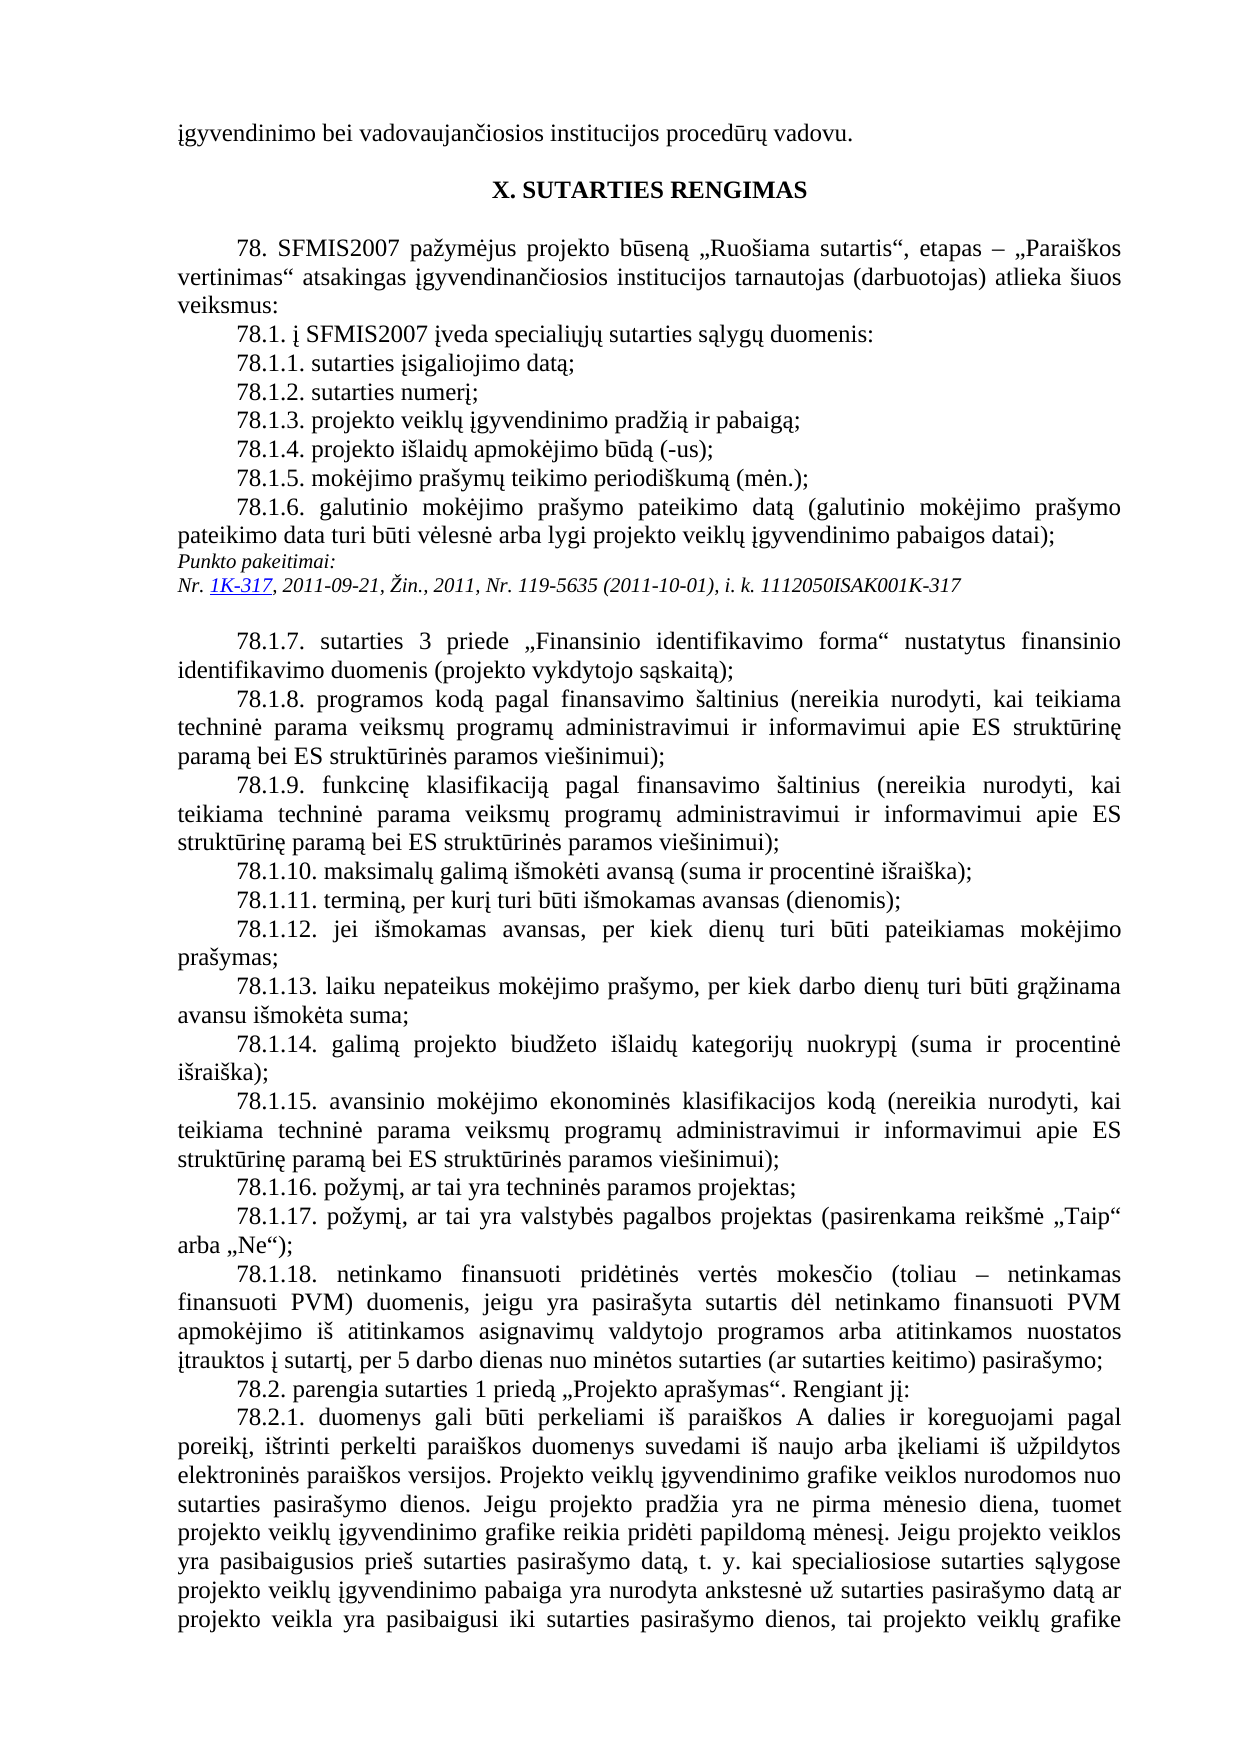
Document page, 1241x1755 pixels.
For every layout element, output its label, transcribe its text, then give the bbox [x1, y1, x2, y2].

text 78.2.1. duomenys gali būti perkeliami iš paraiškos A dalies ir koreguojami pagal poreikį, ištrinti perkelti paraiškos duomenys suvedami iš naujo arba įkeliami iš užpildytos elektroninės paraiškos versijos. Projekto veiklų įgyvendinimo grafike veiklos nurodomos nuo sutarties pasirašymo dienos. Jeigu projekto pradžia yra ne pirma mėnesio diena, tuomet projekto veiklų įgyvendinimo grafike reikia pridėti papildomą mėnesį. Jeigu projekto veiklos yra pasibaigusios prieš sutarties pasirašymo datą, t. y. kai specialiosiose sutarties sąlygose projekto veiklų įgyvendinimo pabaiga yra nurodyta ankstesnė už sutarties pasirašymo datą ar projekto veikla yra pasibaigusi iki sutarties pasirašymo dienos, tai projekto veiklų grafike [177, 1402, 1122, 1632]
text 78.1. į SFMIS2007 įveda specialiųjų sutarties sąlygų duomenis: [177, 319, 1122, 348]
text 78.1.18. netinkamo finansuoti pridėtinės vertės mokesčio (toliau – netinkamas finansuoti PVM) duomenis, jeigu yra pasirašyta sutartis dėl netinkamo finansuoti PVM apmokėjimo iš atitinkamos asignavimų valdytojo programos arba atitinkamos nuostatos įtrauktos į sutartį, per 5 darbo dienas nuo minėtos sutarties (ar sutarties keitimo) pasirašymo; [177, 1259, 1122, 1374]
text 78.1.6. galutinio mokėjimo prašymo pateikimo datą (galutinio mokėjimo prašymo pateikimo data turi būti vėlesnė arba lygi projekto veiklų įgyvendinimo pabaigos datai); [177, 492, 1122, 549]
text 78.1.1. sutarties įsigaliojimo datą; [177, 348, 1122, 377]
text 78.1.10. maksimalų galimą išmokėti avansą (suma ir procentinė išraiška); [177, 856, 1122, 885]
text 78.1.12. jei išmokamas avansas, per kiek dienų turi būti pateikiamas mokėjimo prašymas; [177, 914, 1122, 971]
text 78.1.3. projekto veiklų įgyvendinimo pradžią ir pabaigą; [177, 406, 1122, 434]
text 78.1.16. požymį, ar tai yra techninės paramos projektas; [177, 1172, 1122, 1201]
text 78.1.14. galimą projekto biudžeto išlaidų kategorijų nuokrypį (suma ir procentinė išraiška); [177, 1029, 1122, 1086]
text 78.1.4. projekto išlaidų apmokėjimo būdą (-us); [177, 434, 1122, 463]
text 78.1.5. mokėjimo prašymų teikimo periodiškumą (mėn.); [177, 463, 1122, 492]
text 78.1.7. sutarties 3 priede „Finansinio identifikavimo forma“ nustatytus finansinio identifikavimo duomenis (projekto vykdytojo sąskaitą); [177, 626, 1122, 684]
text 78.1.17. požymį, ar tai yra valstybės pagalbos projektas (pasirenkama reikšmė „Taip“ arba „Ne“); [177, 1201, 1122, 1259]
text 78.1.2. sutarties numerį; [177, 377, 1122, 406]
text 78.1.13. laiku nepateikus mokėjimo prašymo, per kiek darbo dienų turi būti grąžinama avansu išmokėta suma; [177, 971, 1122, 1029]
text X. SUTARTIES RENGIMAS [177, 176, 1122, 204]
text 78.2. parengia sutarties 1 priedą „Projekto aprašymas“. Rengiant jį: [177, 1374, 1122, 1402]
text įgyvendinimo bei vadovaujančiosios institucijos procedūrų vadovu. [177, 118, 1122, 147]
text 78.1.8. programos kodą pagal finansavimo šaltinius (nereikia nurodyti, kai teikiama techninė parama veiksmų programų administravimui ir informavimui apie ES struktūrinę paramą bei ES struktūrinės paramos viešinimui); [177, 684, 1122, 770]
text 78. SFMIS2007 pažymėjus projekto būseną „Ruošiama sutartis“, etapas – „Paraiškos vertinimas“ atsakingas įgyvendinančiosios institucijos tarnautojas (darbuotojas) atlieka šiuos veiksmus: [177, 233, 1122, 319]
text Punkto pakeitimai: [177, 549, 1122, 573]
text 78.1.11. terminą, per kurį turi būti išmokamas avansas (dienomis); [177, 885, 1122, 914]
text 78.1.15. avansinio mokėjimo ekonominės klasifikacijos kodą (nereikia nurodyti, kai teikiama techninė parama veiksmų programų administravimui ir informavimui apie ES struktūrinę paramą bei ES struktūrinės paramos viešinimui); [177, 1086, 1122, 1172]
text 78.1.9. funkcinę klasifikaciją pagal finansavimo šaltinius (nereikia nurodyti, kai teikiama techninė parama veiksmų programų administravimui ir informavimui apie ES struktūrinę paramą bei ES struktūrinės paramos viešinimui); [177, 770, 1122, 856]
text Nr. 1K-317, 2011-09-21, Žin., 2011, Nr. 119-5635 (2011-10-01), i. k. 1112050ISAK001K-317 [177, 573, 1122, 597]
